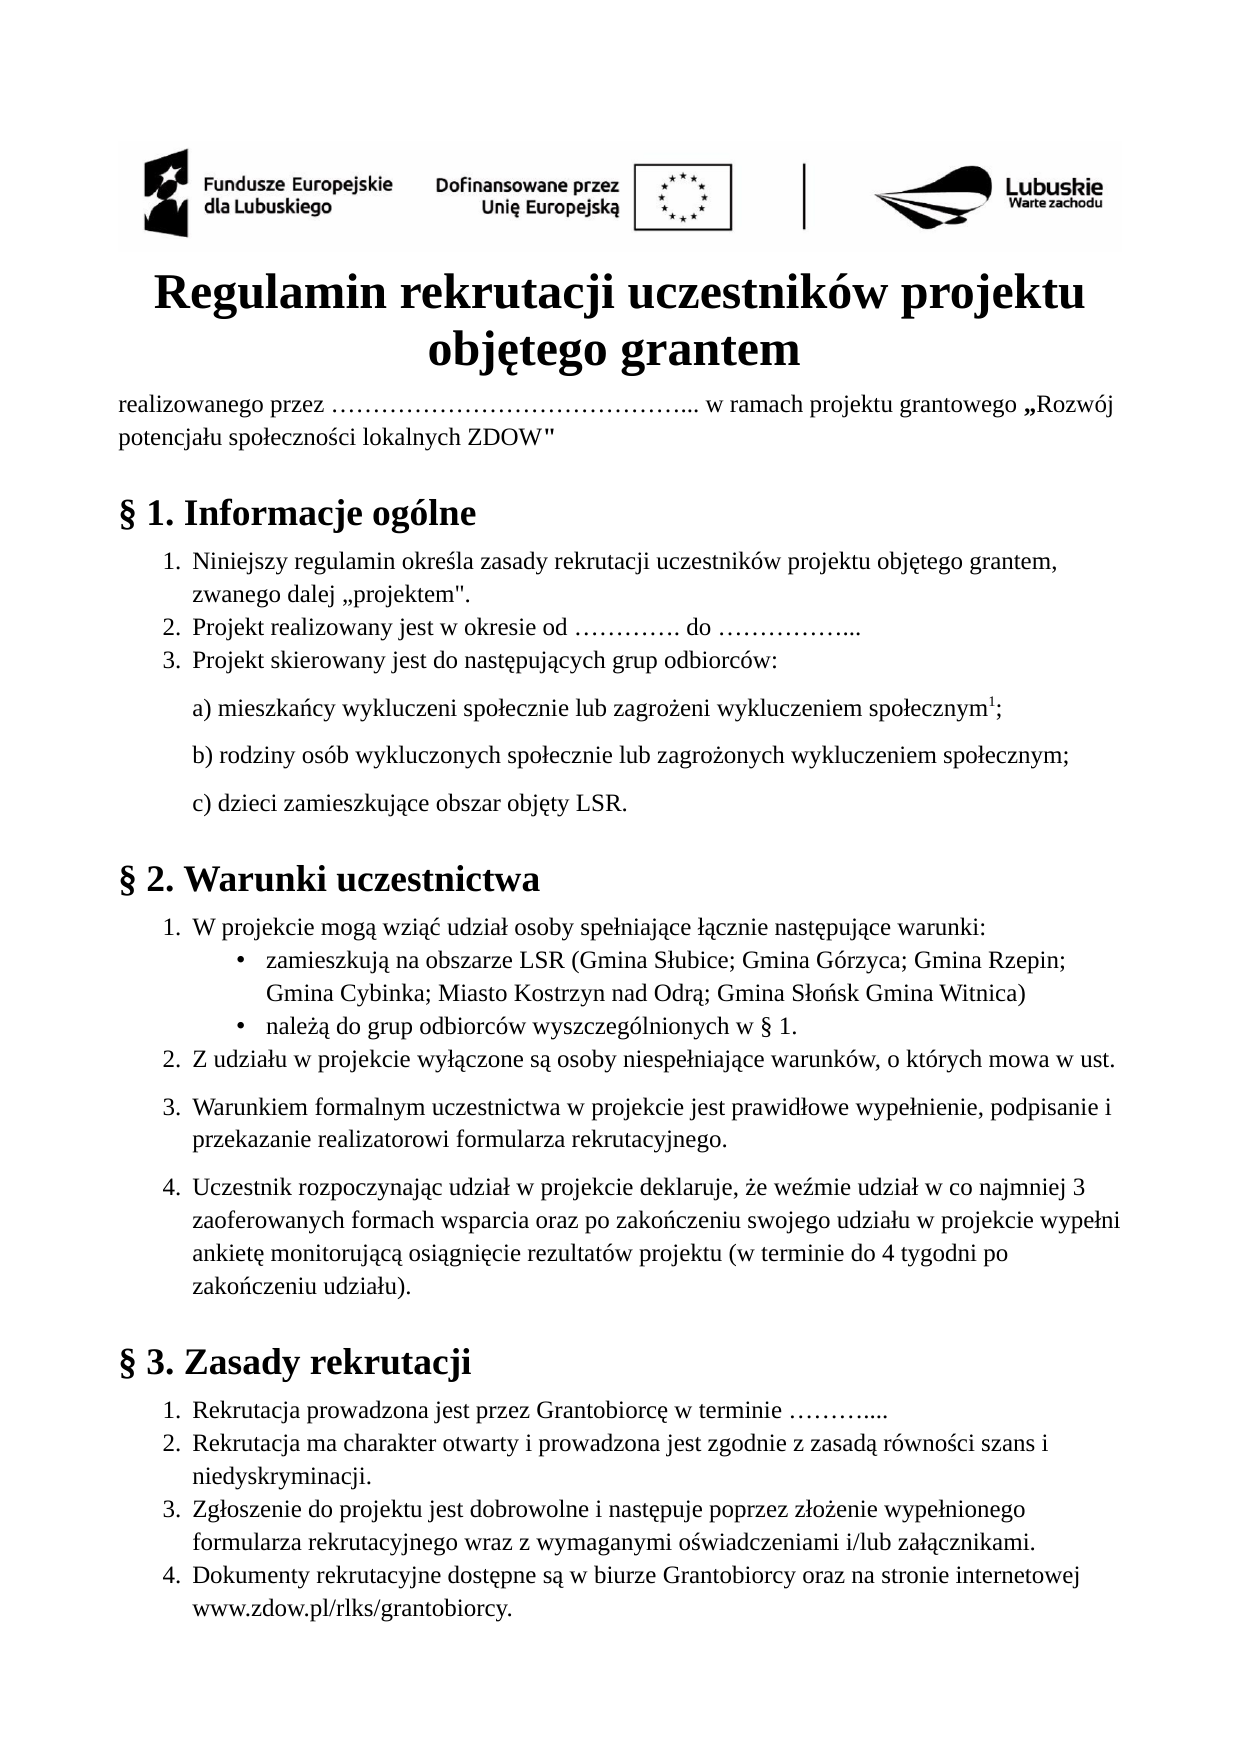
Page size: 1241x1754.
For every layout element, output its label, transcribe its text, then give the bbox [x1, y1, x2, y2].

list W projekcie mogą wziąć udział osoby spełniające łącznie następujące warunki: [162, 912, 1122, 941]
text realizowanego przez ……………………………………... w ramach projektu grantowego „Rozwój potencjału społeczności lokalnych ZDOW" [118, 389, 1122, 451]
list Warunkiem formalnym uczestnictwa w projekcie jest prawidłowe wypełnienie, podpisanie i przekazanie realizatorowi formularza rekrutacyjnego. [162, 1092, 1122, 1153]
subtitle § 1. Informacje ogólne [118, 490, 1122, 533]
subtitle § 2. Warunki uczestnictwa [118, 856, 1122, 899]
subtitle Regulamin rekrutacji uczestników projektu objętego grantem [118, 262, 1122, 376]
list Rekrutacja prowadzona jest przez Grantobiorcę w terminie ……….... [162, 1395, 1122, 1424]
list Dokumenty rekrutacyjne dostępne są w biurze Grantobiorcy oraz na stronie internetowej www.zdow.pl/rlks/grantobiorcy. [162, 1560, 1122, 1622]
list a) mieszkańcy wykluczeni społecznie lub zagrożeni wykluczeniem społecznym1; [162, 693, 1122, 721]
list Rekrutacja ma charakter otwarty i prowadzona jest zgodnie z zasadą równości szans i niedyskryminacji. [162, 1428, 1122, 1490]
list b) rodziny osób wykluczonych społecznie lub zagrożonych wykluczeniem społecznym; [162, 740, 1122, 769]
list Niniejszy regulamin określa zasady rekrutacji uczestników projektu objętego grantem, zwanego dalej „projektem". [162, 546, 1122, 608]
list Projekt skierowany jest do następujących grup odbiorców: [162, 645, 1122, 674]
list Z udziału w projekcie wyłączone są osoby niespełniające warunków, o których mowa w ust. [162, 1044, 1122, 1073]
list należą do grup odbiorców wyszczególnionych w § 1. [236, 1011, 1122, 1040]
list zamieszkują na obszarze LSR (Gmina Słubice; Gmina Górzyca; Gmina Rzepin; Gmina Cybinka; Miasto Kostrzyn nad Odrą; Gmina Słońsk Gmina Witnica) [236, 945, 1122, 1007]
list c) dzieci zamieszkujące obszar objęty LSR. [162, 788, 1122, 817]
list Uczestnik rozpoczynając udział w projekcie deklaruje, że weźmie udział w co najmniej 3 zaoferowanych formach wsparcia oraz po zakończeniu swojego udziału w projekcie wypełni ankietę monitorującą osiągnięcie rezultatów projektu (w terminie do 4 tygodni po zakończeniu udziału). [162, 1172, 1122, 1300]
list Zgłoszenie do projektu jest dobrowolne i następuje poprzez złożenie wypełnionego formularza rekrutacyjnego wraz z wymaganymi oświadczeniami i/lub załącznikami. [162, 1494, 1122, 1556]
subtitle § 3. Zasady rekrutacji [118, 1340, 1122, 1383]
picture [118, 118, 1123, 262]
list Projekt realizowany jest w okresie od …………. do ……………... [162, 612, 1122, 641]
